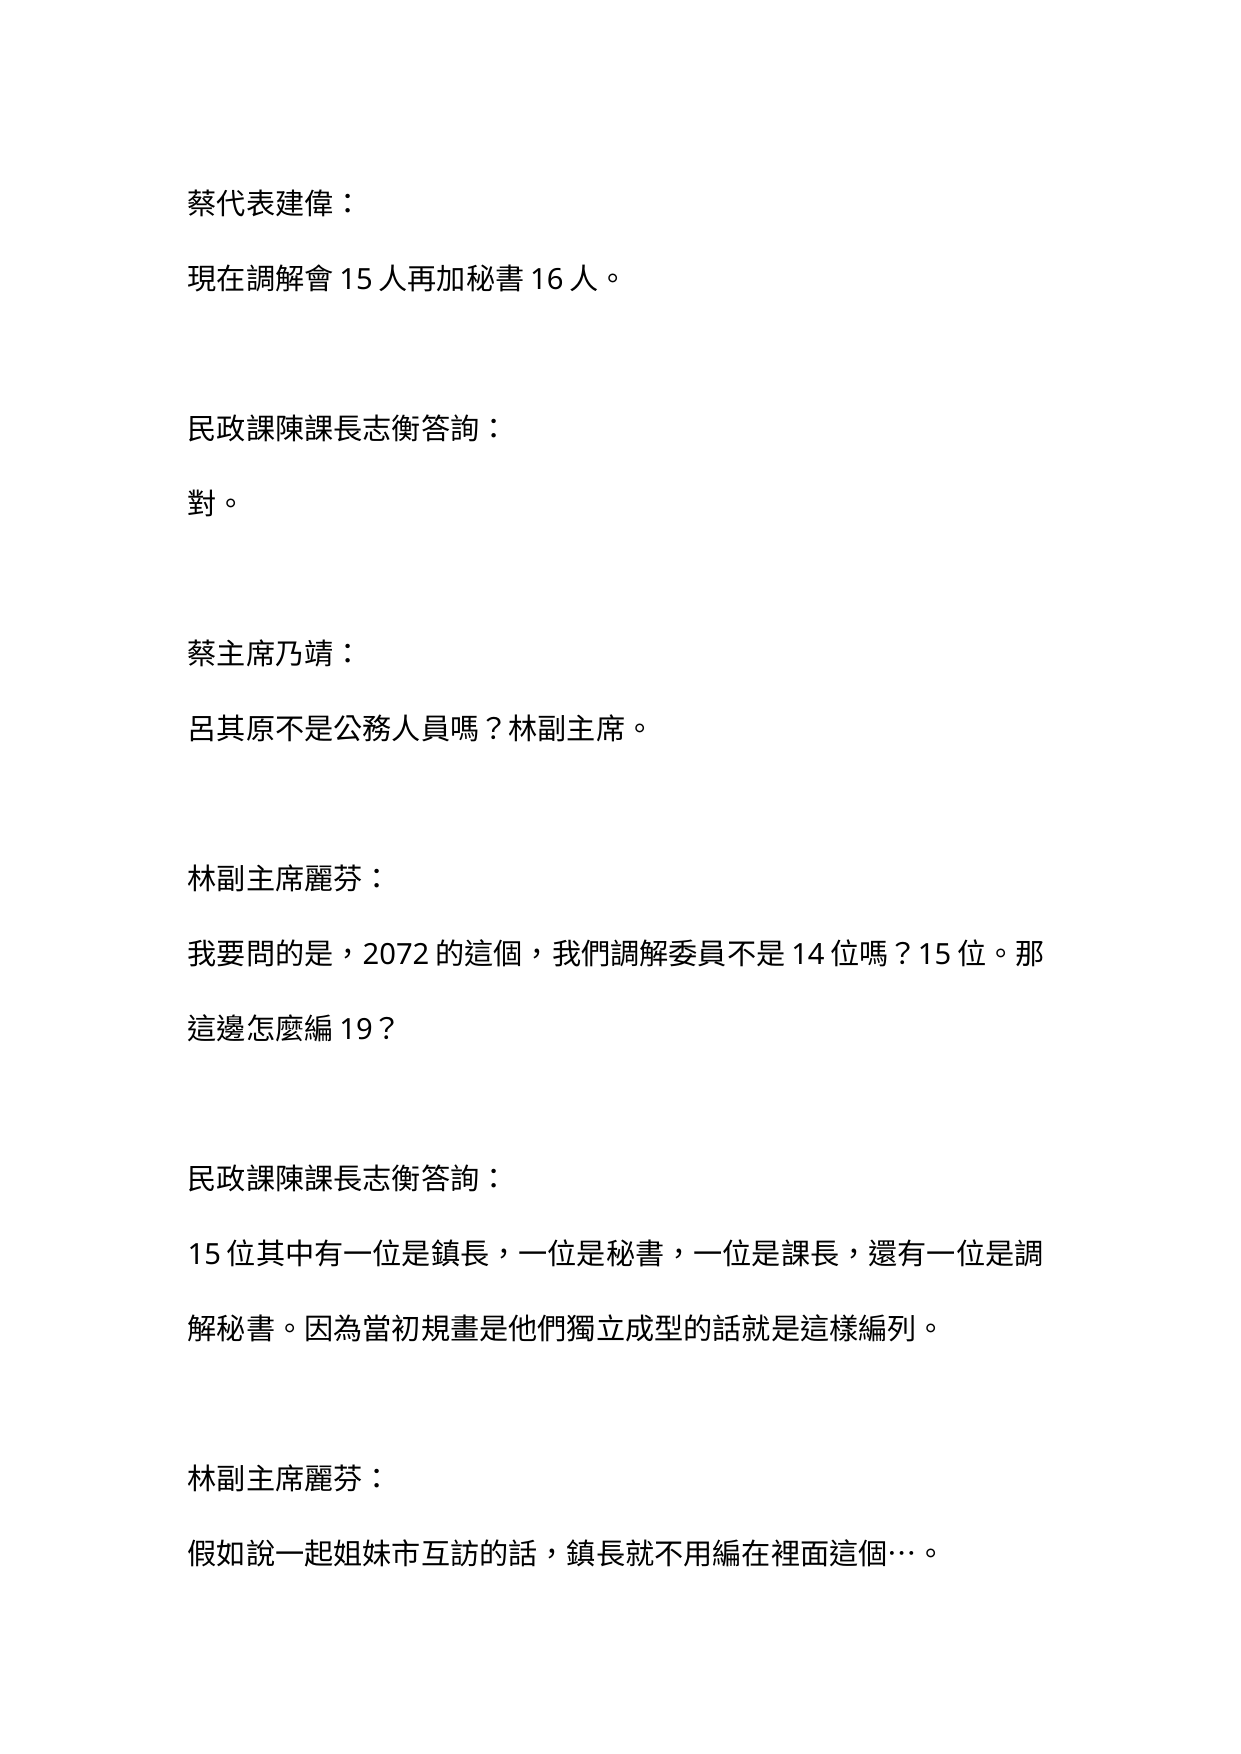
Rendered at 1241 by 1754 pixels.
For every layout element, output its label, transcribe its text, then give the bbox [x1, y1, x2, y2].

text 林副主席麗芬： [187, 839, 1053, 914]
text 15位其中有一位是鎮長，一位是秘書，一位是課長，還有一位是調解秘書。因為當初規畫是他們獨立成型的話就是這樣編列。 [187, 1214, 1053, 1364]
text 假如說一起姐妹市互訪的話，鎮長就不用編在裡面這個…。 [187, 1514, 1053, 1589]
text 我要問的是，2072的這個，我們調解委員不是14位嗎？15位。那這邊怎麼編19？ [187, 914, 1053, 1064]
text 呂其原不是公務人員嗎？林副主席。 [187, 689, 1053, 764]
text 民政課陳課長志衡答詢： [187, 1139, 1053, 1214]
text 蔡代表建偉： [187, 164, 1053, 239]
text 蔡主席乃靖： [187, 614, 1053, 689]
text 對。 [187, 464, 1053, 539]
text 現在調解會15人再加秘書16人。 [187, 239, 1053, 314]
text 民政課陳課長志衡答詢： [187, 389, 1053, 464]
text 林副主席麗芬： [187, 1439, 1053, 1514]
